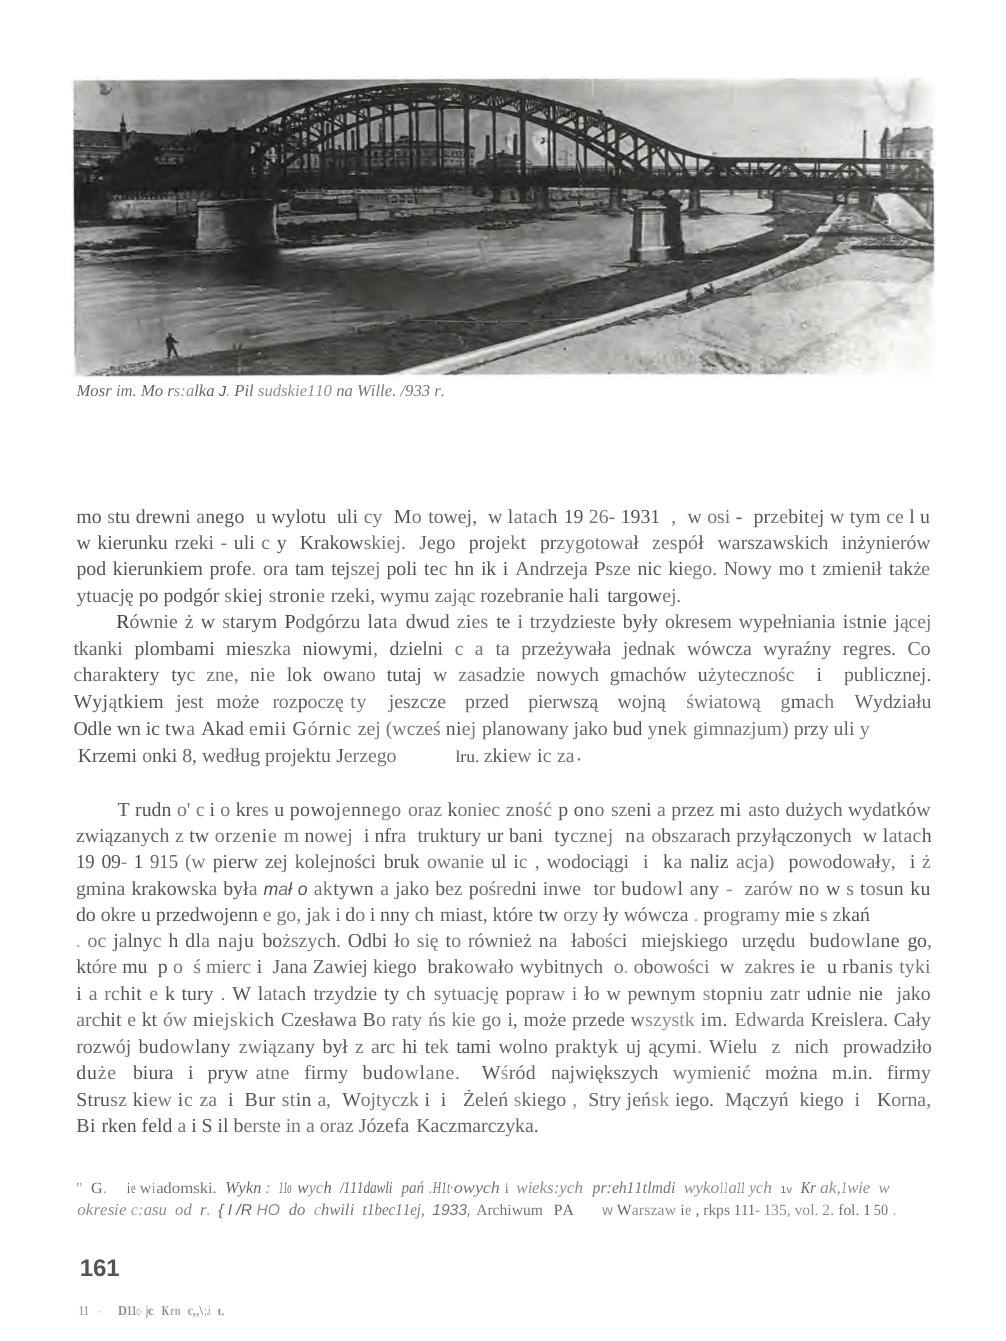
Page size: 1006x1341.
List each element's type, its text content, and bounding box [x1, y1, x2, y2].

text lru. zkiew ic za 6 [455, 744, 583, 769]
text 11 - D11c:- jc Krn c,,\;.i t. I [79, 1302, 233, 1320]
text '' G. ie wiadomski. Wykn : 11o wych /111dawli pań .H1t·owych i wieks:ych pr:eh11tlmdi wyko11a11 ych 1v Kr ak,1wie w okresie c:asu od r. { I /R HO do chwili t1bec11ej, 1933, Archiwum PA w Warszaw ie , rkps 111- 135, vol. 2. fol. 1 50 . [76, 1178, 932, 1219]
text mo stu drewni anego u wylotu uli cy Mo towej, w latach 19 26- 1931 , w osi - przebitej w tym ce l u w kierunku rzeki - uli c y Krakowskiej. Jego projekt przygotował zespół warszawskich inżynierów pod kierunkiem profe. ora tam tejszej poli tec hn ik i Andrzeja Psze nic kiego. Nowy mo t zmienił także ytuację po podgór skiej stronie rzeki, wymu zając rozebranie hali targowej. [76, 505, 931, 606]
text • [577, 752, 583, 765]
text 161 [79, 1254, 233, 1282]
text T rudn o' c i o kres u powojennego oraz koniec zność p ono szeni a przez mi asto dużych wydatków związanych z tw orzenie m nowej i nfra truktury ur bani tycznej na obszarach przyłączonych w latach 19 09- 1 915 (w pierw zej kolejności bruk owanie ul ic , wodociągi i ka naliz acja) powodowały, i ż gmina krakowska była mał o aktywn a jako bez pośredni inwe tor budowl any - zarów no w s tosun ku do okre u przedwojenn e go, jak i do i nny ch miast, które tw orzy ły wówcza . programy mie s zkań [76, 798, 932, 925]
text Równie ż w starym Podgórzu lata dwud zies te i trzydzieste były okresem wypełniania istnie jącej tkanki plombami mieszka niowymi, dzielni c a ta przeżywała jednak wówcza wyraźny regres. Co charaktery tyc zne, nie lok owano tutaj w zasadzie nowych gmachów użytecznośc i publicznej. Wyjątkiem jest może rozpoczę ty jeszcze przed pierwszą wojną światową gmach Wydziału Odle wn ic twa Akad emii Górnic zej (wcześ niej planowany jako bud ynek gimnazjum) przy uli y [73, 610, 931, 739]
text Krzemi onki 8, według projektu Jerzego [78, 744, 428, 767]
text Mosr im. Mo rs:alka J. Pil sudskie110 na Wille. /933 r. [76, 381, 482, 400]
text . oc jalnyc h dla naju boższych. Odbi ło się to również na łabości miejskiego urzędu budowlane go, które mu p o ś mierc i Jana Zawiej kiego brakowało wybitnych o. obowości w zakres ie u rbanis tyki i a rchit e k tury . W latach trzydzie ty ch sytuację popraw i ło w pewnym stopniu zatr udnie nie jako archit e kt ów miejskich Czesława Bo raty ńs kie go i, może przede wszystk im. Edwarda Kreislera. Cały rozwój budowlany związany był z arc hi tek tami wolno praktyk uj ącymi. Wielu z nich prowadziło duże biura i pryw atne firmy budowlane. Wśród największych wymienić można m.in. firmy Strusz kiew ic za i Bur stin a, Wojtyczk i i Żeleń skiego , Stry jeńsk iego. Mączyń kiego i Korna, Bi rken feld a i S il berste in a oraz Józefa Kaczmarczyka. [76, 929, 932, 1137]
